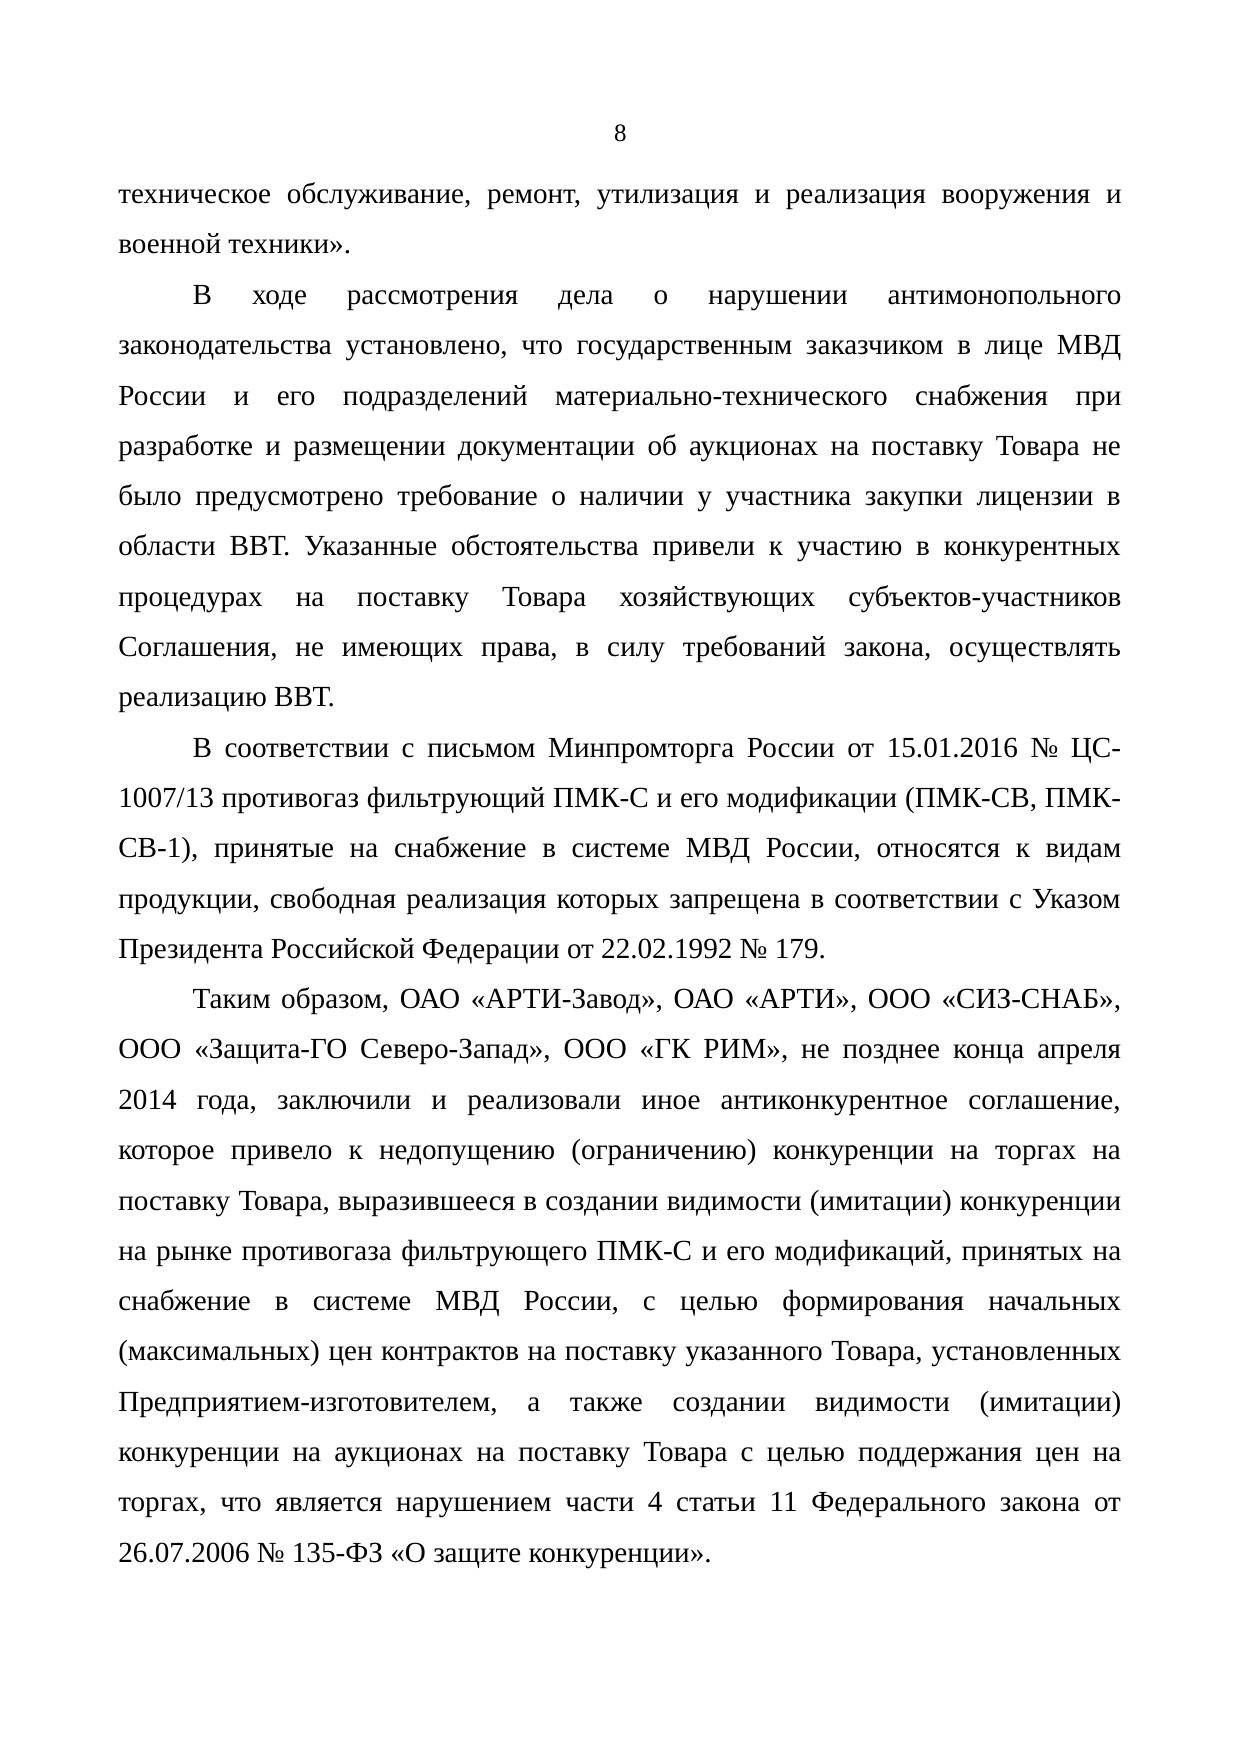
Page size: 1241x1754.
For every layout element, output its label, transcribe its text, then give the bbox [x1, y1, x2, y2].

text Таким образом, ОАО «АРТИ-Завод», ОАО «АРТИ», ООО «СИЗ-СНАБ», ООО «Защита-ГО Северо-Запад», ООО «ГК РИМ», не позднее конца апреля 2014 года, заключили и реализовали иное антиконкурентное соглашение, которое привело к недопущению (ограничению) конкуренции на торгах на поставку Товара, выразившееся в создании видимости (имитации) конкуренции на рынке противогаза фильтрующего ПМК-С и его модификаций, принятых на снабжение в системе МВД России, с целью формирования начальных (максимальных) цен контрактов на поставку указанного Товара, установленных Предприятием-изготовителем, а также создании видимости (имитации) конкуренции на аукционах на поставку Товара с целью поддержания цен на торгах, что является нарушением части 4 статьи 11 Федерального закона от 26.07.2006 № 135-ФЗ «О защите конкуренции». [118, 981, 1122, 1568]
text В ходе рассмотрения дела о нарушении антимонопольного законодательства установлено, что государственным заказчиком в лице МВД России и его подразделений материально-технического снабжения при разработке и размещении документации об аукционах на поставку Товара не было предусмотрено требование о наличии у участника закупки лицензии в области ВВТ. Указанные обстоятельства привели к участию в конкурентных процедурах на поставку Товара хозяйствующих субъектов-участников Соглашения, не имеющих права, в силу требований закона, осуществлять реализацию ВВТ. [118, 277, 1122, 713]
text техническое обслуживание, ремонт, утилизация и реализация вооружения и военной техники». [118, 176, 1122, 260]
text В соответствии с письмом Минпромторга России от 15.01.2016 № ЦС-1007/13 противогаз фильтрующий ПМК-С и его модификации (ПМК-СВ, ПМК-СВ-1), принятые на снабжение в системе МВД России, относятся к видам продукции, свободная реализация которых запрещена в соответствии с Указом Президента Российской Федерации от 22.02.1992 № 179. [118, 730, 1122, 964]
